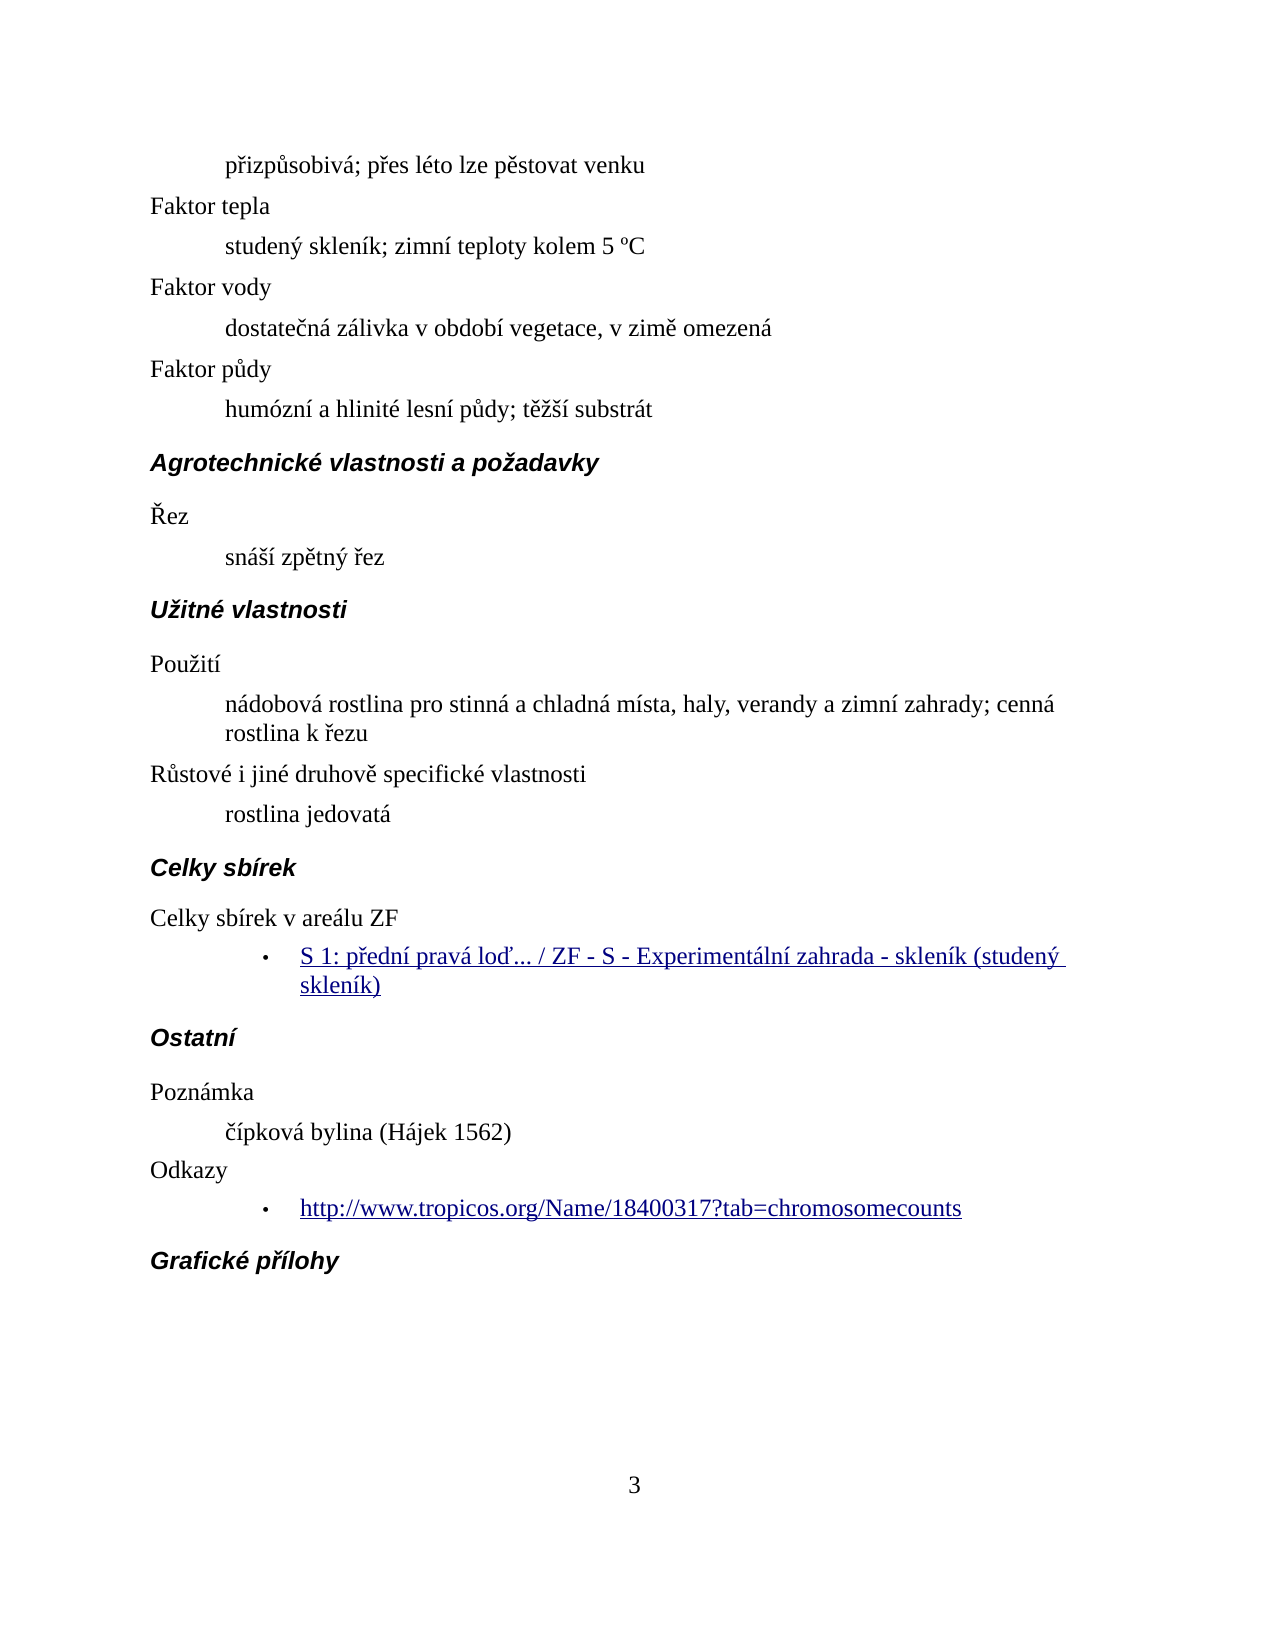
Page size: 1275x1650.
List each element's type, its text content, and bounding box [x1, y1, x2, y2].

subtitle Grafické přílohy [150, 1246, 1125, 1275]
text snáší zpětný řez [225, 542, 1125, 571]
text rostlina jedovatá [225, 799, 1125, 828]
subtitle Agrotechnické vlastnosti a požadavky [150, 448, 1125, 477]
text dostatečná zálivka v období vegetace, v zimě omezená [225, 313, 1125, 342]
text Poznámka [150, 1077, 1125, 1105]
text studený skleník; zimní teploty kolem 5 ºC [225, 231, 1125, 260]
subtitle Ostatní [150, 1023, 1125, 1052]
list http://www.tropicos.org/Name/18400317?tab=chromosomecounts [262, 1193, 1125, 1221]
subtitle Užitné vlastnosti [150, 596, 1125, 624]
text Řez [150, 501, 1125, 530]
text Použití [150, 649, 1125, 677]
text Faktor půdy [150, 354, 1125, 382]
text Faktor tepla [150, 191, 1125, 219]
text humózní a hlinité lesní půdy; těžší substrát [225, 394, 1125, 423]
text přizpůsobivá; přes léto lze pěstovat venku [225, 150, 1125, 179]
subtitle Celky sbírek [150, 853, 1125, 882]
text Celky sbírek v areálu ZF [150, 903, 1125, 932]
text Faktor vody [150, 272, 1125, 301]
text Růstové i jiné druhově specifické vlastnosti [150, 759, 1125, 788]
text nádobová rostlina pro stinná a chladná místa, haly, verandy a zimní zahrady; cenná rostlina k řezu [225, 689, 1125, 747]
text Odkazy [150, 1155, 1125, 1184]
text čípková bylina (Hájek 1562) [225, 1117, 1125, 1146]
list S 1: přední pravá loď... / ZF - S - Experimentální zahrada - skleník (studený skleník) [262, 941, 1125, 998]
